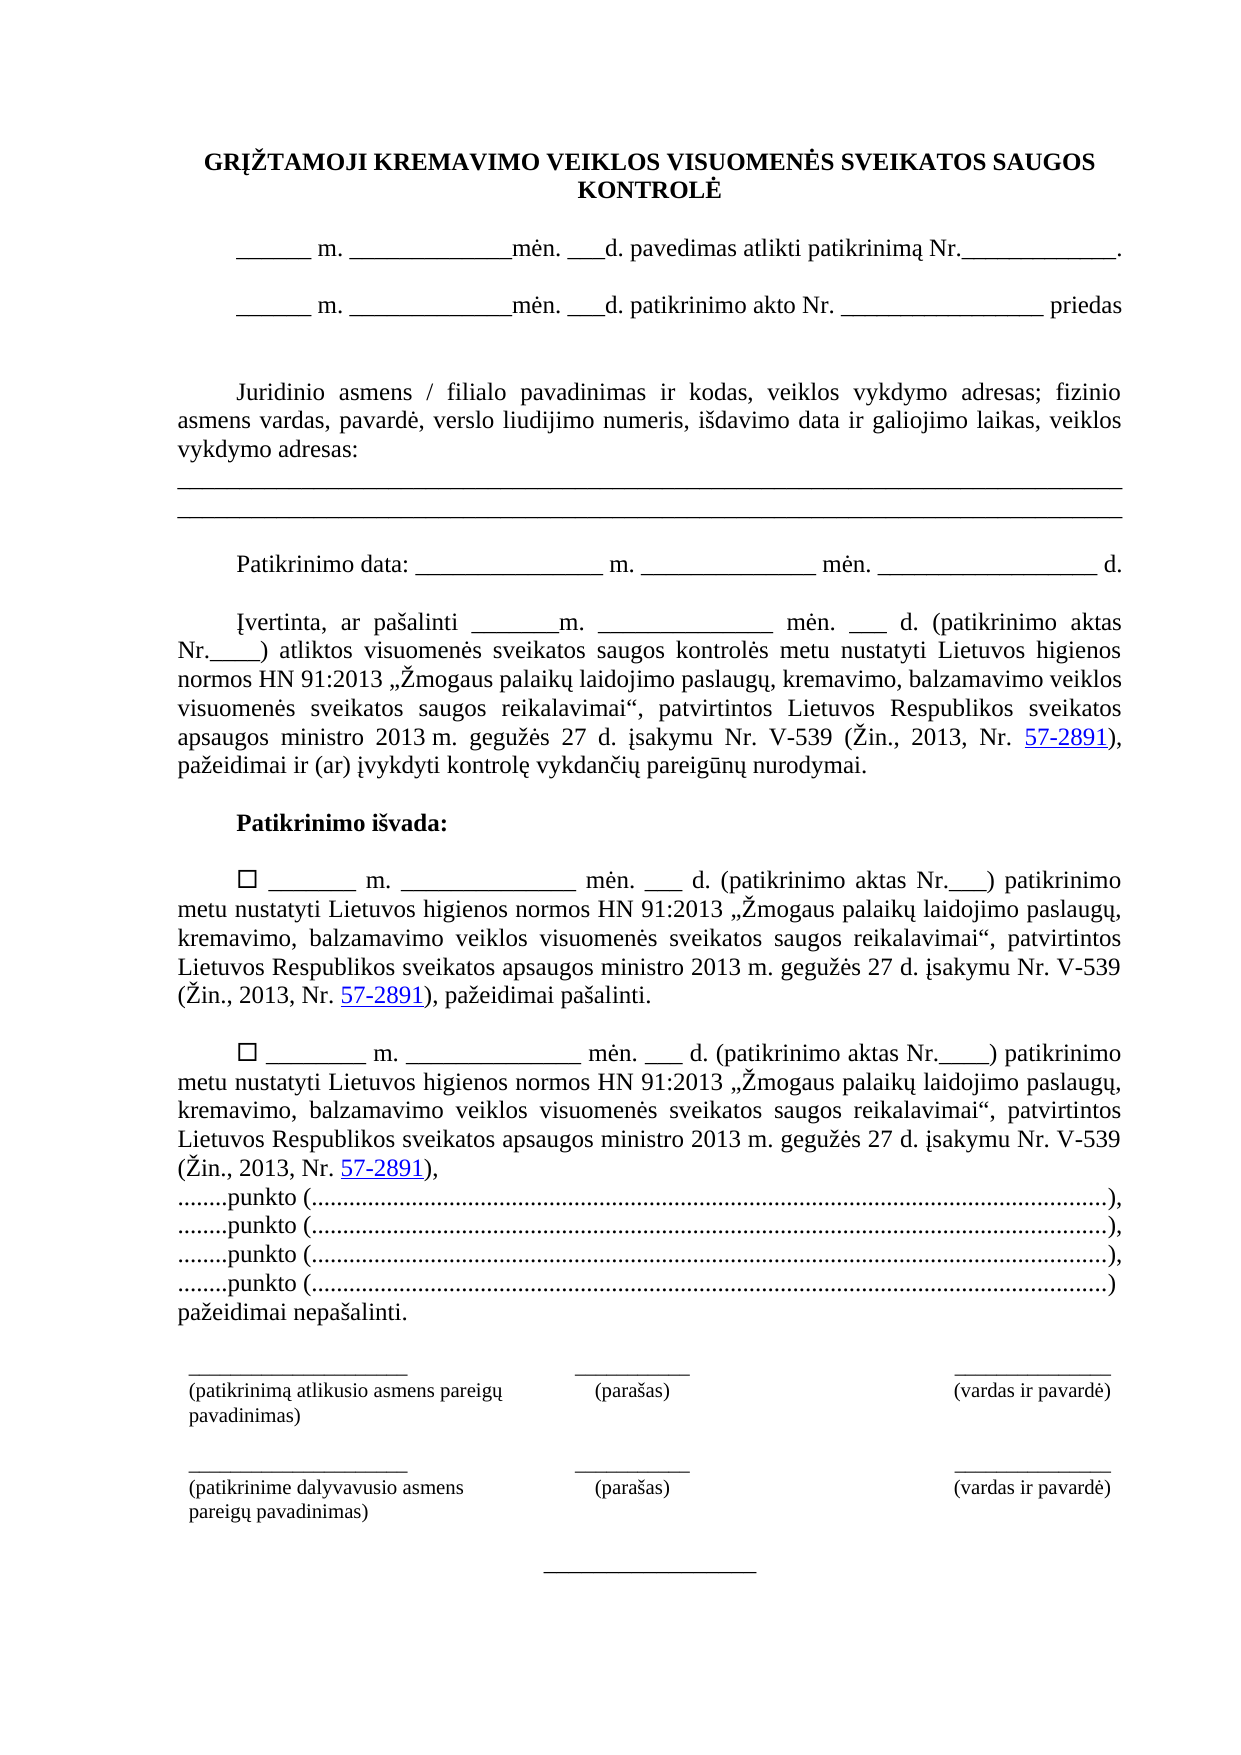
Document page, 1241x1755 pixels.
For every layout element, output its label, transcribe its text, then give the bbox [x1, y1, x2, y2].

text Patikrinimo išvada: [177, 808, 1122, 837]
text ........punkto ( ), [177, 1239, 1122, 1268]
table_header _______________ (vardas ir pavardė) [739, 1451, 1122, 1523]
text ........punkto ( ), [177, 1211, 1122, 1239]
table_header _______________ (vardas ir pavardė) [739, 1354, 1122, 1427]
text _ [177, 492, 1122, 517]
text GRĮŽTAMOJI KREMAVIMO VEIKLOS VISUOMENĖS SVEIKATOS SAUGOS KONTROLĖ [177, 147, 1122, 204]
text Patikrinimo data: _______________ m. ______________ mėn. d. [177, 549, 1122, 578]
text _ [177, 463, 1122, 488]
table_header _____________________ (patikrinimą atlikusio asmens pareigų pavadinimas) [177, 1354, 526, 1427]
text pažeidimai nepašalinti. [177, 1297, 1122, 1326]
text Įvertinta, ar pašalinti _______m. ______________ mėn. ___ d. (patikrinimo aktas Nr.____) atliktos visuomenės sveikatos saugos kontrolės metu nustatyti Lietuvos higienos normos HN 91:2013 „Žmogaus palaikų laidojimo paslaugų, kremavimo, balzamavimo veiklos visuomenės sveikatos saugos reikalavimai“, patvirtintos Lietuvos Respublikos sveikatos apsaugos ministro 2013 m. gegužės 27 d. įsakymu Nr. V-539 (Žin., 2013, Nr. 57-2891), pažeidimai ir (ar) įvykdyti kontrolę vykdančių pareigūnų nurodymai. [177, 607, 1122, 779]
text ........punkto ( ), [177, 1182, 1122, 1211]
text ______ m. _____________mėn. ___d. patikrinimo akto Nr. priedas [177, 291, 1122, 319]
text [] ________ m. ______________ mėn. ___ d. (patikrinimo aktas Nr.____) patikrinimo metu nustatyti Lietuvos higienos normos HN 91:2013 „Žmogaus palaikų laidojimo paslaugų, kremavimo, balzamavimo veiklos visuomenės sveikatos saugos reikalavimai“, patvirtintos Lietuvos Respublikos sveikatos apsaugos ministro 2013 m. gegužės 27 d. įsakymu Nr. V-539 (Žin., 2013, Nr. 57-2891), [177, 1038, 1122, 1182]
table_header ___________ (parašas) [526, 1354, 738, 1427]
text Juridinio asmens / filialo pavadinimas ir kodas, veiklos vykdymo adresas; fizinio asmens vardas, pavardė, verslo liudijimo numeris, išdavimo data ir galiojimo laikas, veiklos vykdymo adresas: [177, 377, 1122, 463]
table_header _____________________ (patikrinime dalyvavusio asmens pareigų pavadinimas) [177, 1451, 526, 1523]
text ______ m. _____________mėn. ___d. pavedimas atlikti patikrinimą Nr. . [177, 233, 1122, 262]
text ........punkto ( ) [177, 1268, 1122, 1297]
table_header ___________ (parašas) [526, 1451, 738, 1523]
text [] _______ m. ______________ mėn. ___ d. (patikrinimo aktas Nr.___) patikrinimo metu nustatyti Lietuvos higienos normos HN 91:2013 „Žmogaus palaikų laidojimo paslaugų, kremavimo, balzamavimo veiklos visuomenės sveikatos saugos reikalavimai“, patvirtintos Lietuvos Respublikos sveikatos apsaugos ministro 2013 m. gegužės 27 d. įsakymu Nr. V-539 (Žin., 2013, Nr. 57-2891), pažeidimai pašalinti. [177, 866, 1122, 1009]
text _________________ [177, 1547, 1122, 1576]
